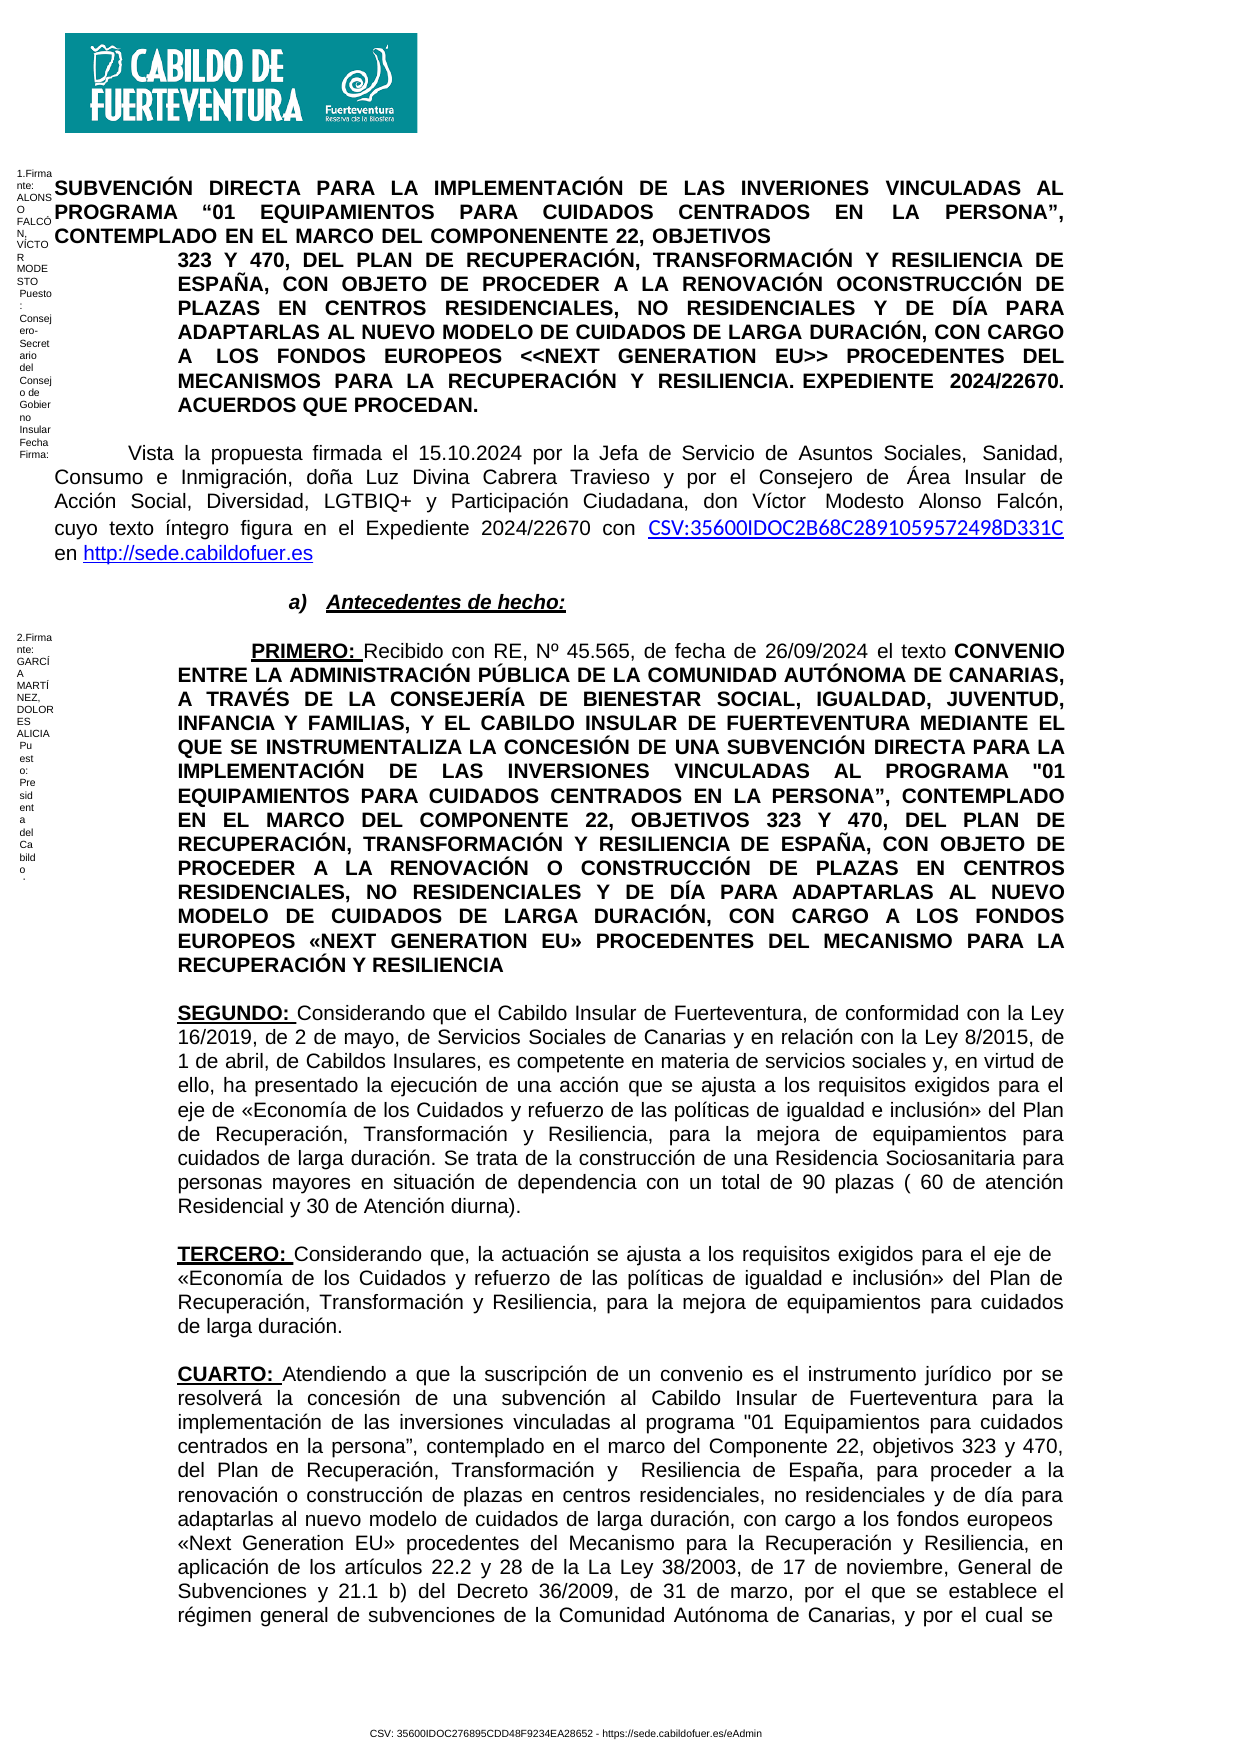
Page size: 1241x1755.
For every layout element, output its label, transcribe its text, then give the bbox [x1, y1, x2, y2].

text 2.Firmante: GARCÍA MARTÍNEZ, DOLORES ALICIA [17, 631, 54, 739]
text «Economía de los Cuidados y refuerzo de las políticas de igualdad e inclusión» del Plan de Recuperación, Transformación y Resiliencia, para la mejora de equipamientos para cuidados de larga duración. [177, 1266, 1064, 1338]
text PRIMERO: Recibido con RE, Nº 45.565, de fecha de 26/09/2024 el texto CONVENIO ENTRE LA ADMINISTRACIÓN PÚBLICA DE LA COMUNIDAD AUTÓNOMA DE CANARIAS, A TRAVÉS DE LA CONSEJERÍA DE BIENESTAR SOCIAL, IGUALDAD, JUVENTUD, INFANCIA Y FAMILIAS, Y EL CABILDO INSULAR DE FUERTEVENTURA MEDIANTE EL QUE SE INSTRUMENTALIZA LA CONCESIÓN DE UNA SUBVENCIÓN DIRECTA PARA LA IMPLEMENTACIÓN DE LAS INVERSIONES VINCULADAS AL PROGRAMA "01 EQUIPAMIENTOS PARA CUIDADOS CENTRADOS EN LA PERSONA”, CONTEMPLADO EN EL MARCO DEL COMPONENTE 22, OBJETIVOS 323 Y 470, DEL PLAN DE RECUPERACIÓN, TRANSFORMACIÓN Y RESILIENCIA DE ESPAÑA, CON OBJETO DE PROCEDER A LA RENOVACIÓN O CONSTRUCCIÓN DE PLAZAS EN CENTROS RESIDENCIALES, NO RESIDENCIALES Y DE DÍA PARA ADAPTARLAS AL NUEVO MODELO DE CUIDADOS DE LARGA DURACIÓN, CON CARGO A LOS FONDOS EUROPEOS «NEXT GENERATION EU» PROCEDENTES DEL MECANISMO PARA LA RECUPERACIÓN Y RESILIENCIA [177, 638, 1065, 977]
text TERCERO: Considerando que, la actuación se ajusta a los requisitos exigidos para el eje de [177, 1241, 1241, 1265]
subtitle [14, 631, 54, 879]
text Puesto: Presidenta del Cabildo de Fuerteventura Fecha Firma: 16/10/2024 08:30:38 [19, 740, 36, 879]
subtitle Vista la propuesta firmada el 15.10.2024 por la Jefa de Servicio de Asuntos Sociales, Sanidad, Consumo e Inmigración, doña Luz Divina Cabrera Travieso y por el Consejero de Área Insular de Acción Social, Diversidad, LGTBIQ+ y Participación Ciudadana, don Víctor Modesto Alonso Falcón, cuyo texto íntegro figura en el Expediente 2024/22670 con CSV:35600IDOC2B68C2891059572498D331C en http://sede.cabildofuer.es [54, 441, 1064, 565]
text 323 Y 470, DEL PLAN DE RECUPERACIÓN, TRANSFORMACIÓN Y RESILIENCIA DE ESPAÑA, CON OBJETO DE PROCEDER A LA RENOVACIÓN OCONSTRUCCIÓN DE PLAZAS EN CENTROS RESIDENCIALES, NO RESIDENCIALES Y DE DÍA PARA ADAPTARLAS AL NUEVO MODELO DE CUIDADOS DE LARGA DURACIÓN, CON CARGO A LOS FONDOS EUROPEOS <<NEXT GENERATION EU>> PROCEDENTES DEL MECANISMOS PARA LA RECUPERACIÓN Y RESILIENCIA. EXPEDIENTE 2024/22670. ACUERDOS QUE PROCEDAN. [177, 248, 1064, 417]
list Antecedentes de hecho: [288, 589, 1241, 613]
text SEGUNDO: Considerando que el Cabildo Insular de Fuerteventura, de conformidad con la Ley 16/2019, de 2 de mayo, de Servicios Sociales de Canarias y en relación con la Ley 8/2015, de 1 de abril, de Cabildos Insulares, es competente en materia de servicios sociales y, en virtud de ello, ha presentado la ejecución de una acción que se ajusta a los requisitos exigidos para el eje de «Economía de los Cuidados y refuerzo de las políticas de igualdad e inclusión» del Plan de Recuperación, Transformación y Resiliencia, para la mejora de equipamientos para cuidados de larga duración. Se trata de la construcción de una Residencia Sociosanitaria para personas mayores en situación de dependencia con un total de 90 plazas ( 60 de atención Residencial y 30 de Atención diurna). [177, 1001, 1064, 1218]
text 1.Firmante: ALONSO FALCÓN, VÍCTOR MODESTO [17, 167, 54, 287]
subtitle [14, 167, 54, 463]
text «Next Generation EU» procedentes del Mecanismo para la Recuperación y Resiliencia, en aplicación de los artículos 22.2 y 28 de la La Ley 38/2003, de 17 de noviembre, General de Subvenciones y 21.1 b) del Decreto 36/2009, de 31 de marzo, por el que se establece el régimen general de subvenciones de la Comunidad Autónoma de Canarias, y por el cual se [177, 1531, 1064, 1627]
subtitle SUBVENCIÓN DIRECTA PARA LA IMPLEMENTACIÓN DE LAS INVERIONES VINCULADAS AL PROGRAMA “01 EQUIPAMIENTOS PARA CUIDADOS CENTRADOS EN LA PERSONA”, CONTEMPLADO EN EL MARCO DEL COMPONENENTE 22, OBJETIVOS [54, 175, 1064, 248]
text CUARTO: Atendiendo a que la suscripción de un convenio es el instrumento jurídico por se resolverá la concesión de una subvención al Cabildo Insular de Fuerteventura para la implementación de las inversiones vinculadas al programa "01 Equipamientos para cuidados centrados en la persona”, contemplado en el marco del Componente 22, objetivos 323 y 470, del Plan de Recuperación, Transformación y Resiliencia de España, para proceder a la renovación o construcción de plazas en centros residenciales, no residenciales y de día para adaptarlas al nuevo modelo de cuidados de larga duración, con cargo a los fondos europeos [177, 1362, 1064, 1531]
text Puesto: Consejero-Secretario del Consejo de Gobierno Insular Fecha Firma: 16/10/2024 08:28:49 [19, 288, 52, 463]
